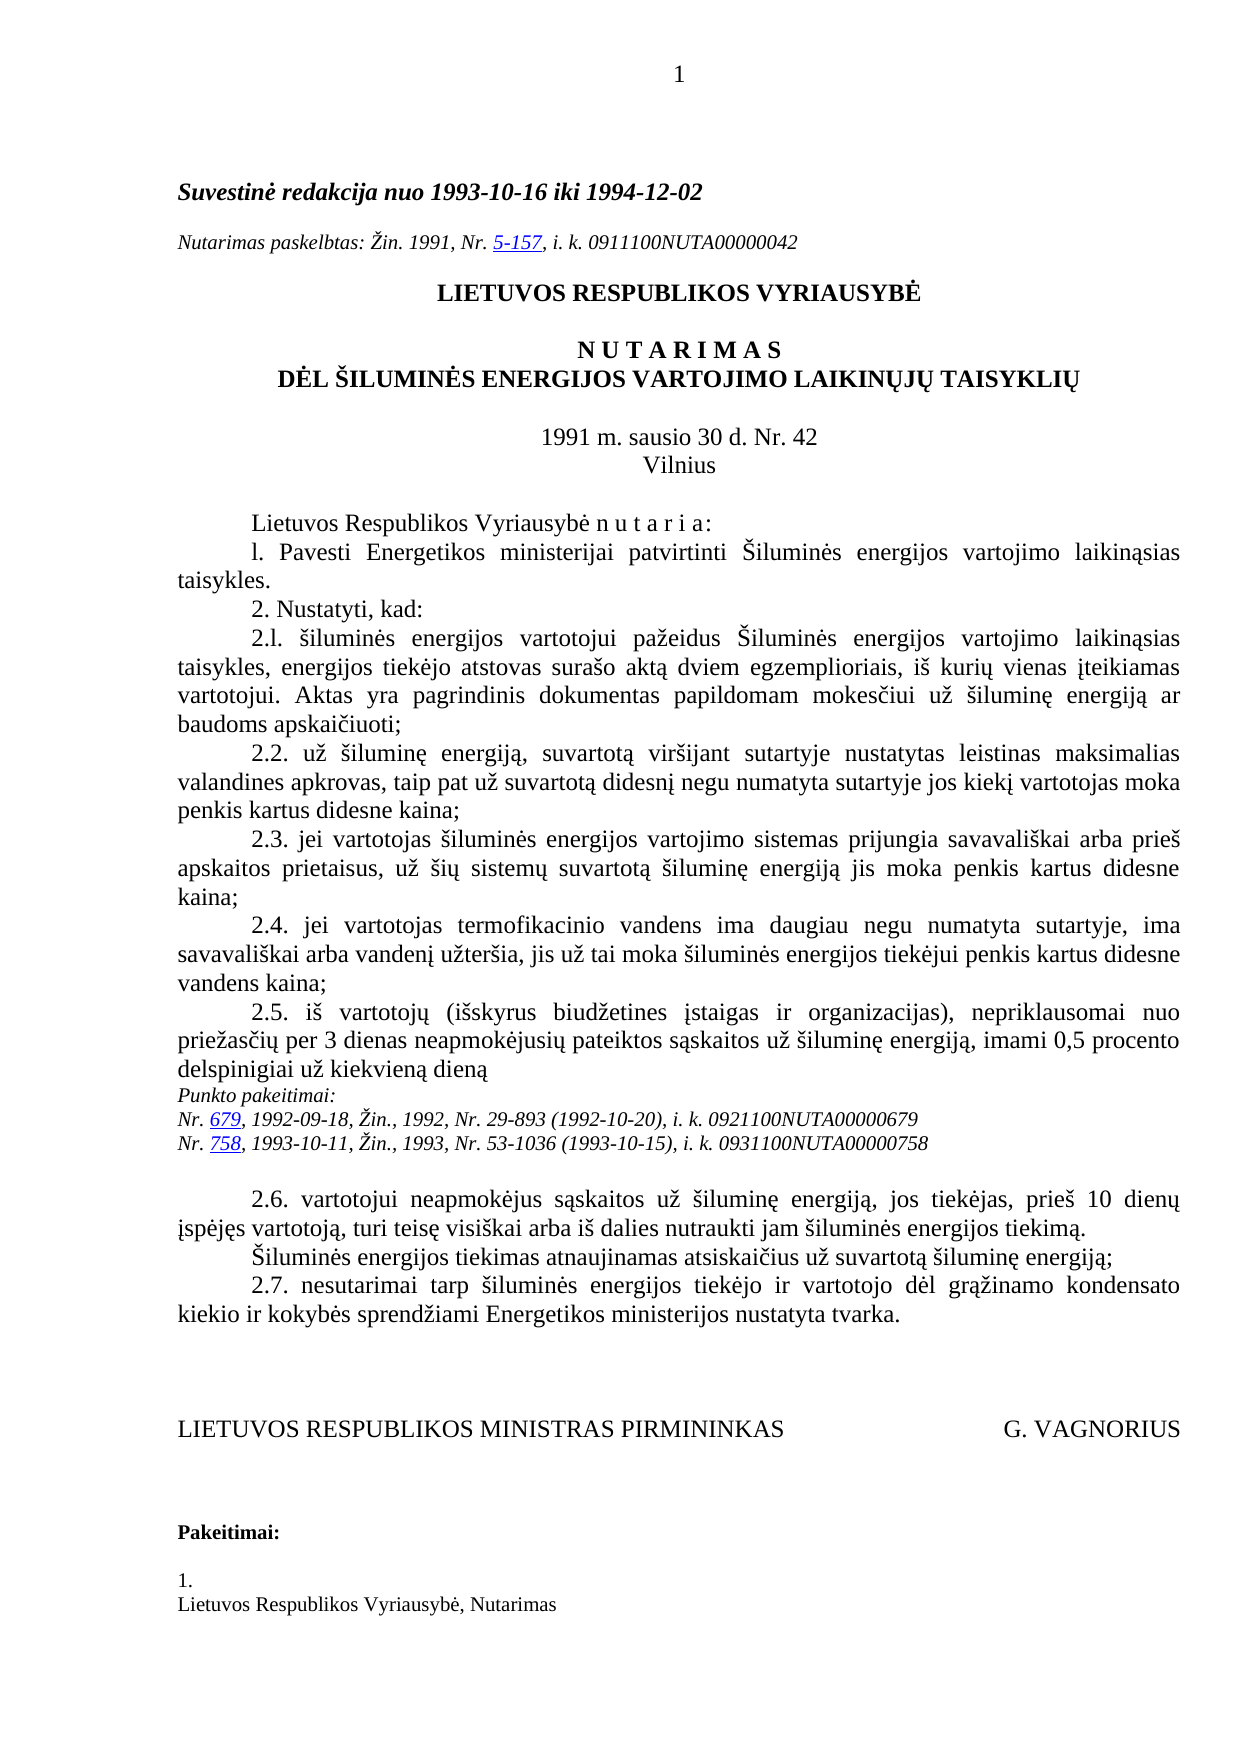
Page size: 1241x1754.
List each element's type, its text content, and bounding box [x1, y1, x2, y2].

text 2.4. jei vartotojas termofikacinio vandens ima daugiau negu numatyta sutartyje, ima savavališkai arba vandenį užteršia, jis už tai moka šiluminės energijos tiekėjui penkis kartus didesne vandens kaina; [177, 911, 1181, 997]
text 2.6. vartotojui neapmokėjus sąskaitos už šiluminę energiją, jos tiekėjas, prieš 10 dienų įspėjęs vartotoją, turi teisę visiškai arba iš dalies nutraukti jam šiluminės energijos tiekimą. [177, 1184, 1181, 1242]
text 2.7. nesutarimai tarp šiluminės energijos tiekėjo ir vartotojo dėl grąžinamo kondensato kiekio ir kokybės sprendžiami Energetikos ministerijos nustatyta tvarka. [177, 1270, 1181, 1328]
text DĖL ŠILUMINĖS ENERGIJOS VARTOJIMO LAIKINŲJŲ TAISYKLIŲ [177, 364, 1181, 393]
text 2.5. iš vartotojų (išskyrus biudžetines įstaigas ir organizacijas), nepriklausomai nuo priežasčių per 3 dienas neapmokėjusių pateiktos sąskaitos už šiluminę energiją, imami 0,5 procento delspinigiai už kiekvieną dieną [177, 997, 1181, 1083]
text 1991 m. sausio 30 d. Nr. 42 [177, 422, 1181, 451]
text Lietuvos Respublikos Vyriausybė, Nutarimas [177, 1592, 1181, 1616]
text l. Pavesti Energetikos ministerijai patvirtinti Šiluminės energijos vartojimo laikinąsias taisykles. [177, 537, 1181, 594]
text Nutarimas paskelbtas: Žin. 1991, Nr. 5-157, i. k. 0911100NUTA00000042 [177, 230, 1181, 254]
text Lietuvos Respublikos Vyriausybė nutaria: [177, 508, 1181, 537]
text 1. [177, 1568, 1181, 1592]
text Vilnius [177, 451, 1181, 479]
text Nr. 679, 1992-09-18, Žin., 1992, Nr. 29-893 (1992-10-20), i. k. 0921100NUTA00000679 [177, 1107, 1181, 1131]
text 2.l. šiluminės energijos vartotojui pažeidus Šiluminės energijos vartojimo laikinąsias taisykles, energijos tiekėjo atstovas surašo aktą dviem egzemplioriais, iš kurių vienas įteikiamas vartotojui. Aktas yra pagrindinis dokumentas papildomam mokesčiui už šiluminę energiją ar baudoms apskaičiuoti; [177, 623, 1181, 738]
text Nr. 758, 1993-10-11, Žin., 1993, Nr. 53-1036 (1993-10-15), i. k. 0931100NUTA00000758 [177, 1131, 1181, 1155]
text 2. Nustatyti, kad: [177, 594, 1181, 623]
text N U T A R I M A S [177, 336, 1181, 364]
text Suvestinė redakcija nuo 1993-10-16 iki 1994-12-02 [177, 177, 1181, 206]
text 2.2. už šiluminę energiją, suvartotą viršijant sutartyje nustatytas leistinas maksimalias valandines apkrovas, taip pat už suvartotą didesnį negu numatyta sutartyje jos kiekį vartotojas moka penkis kartus didesne kaina; [177, 738, 1181, 824]
text Pakeitimai: [177, 1520, 1181, 1544]
text Šiluminės energijos tiekimas atnaujinamas atsiskaičius už suvartotą šiluminę energiją; [177, 1242, 1181, 1270]
text LIETUVOS RESPUBLIKOS MINISTRAS PIRMININKAS G. VAGNORIUS [177, 1414, 1181, 1443]
text Punkto pakeitimai: [177, 1083, 1181, 1107]
text LIETUVOS RESPUBLIKOS VYRIAUSYBĖ [177, 278, 1181, 307]
text 2.3. jei vartotojas šiluminės energijos vartojimo sistemas prijungia savavališkai arba prieš apskaitos prietaisus, už šių sistemų suvartotą šiluminę energiją jis moka penkis kartus didesne kaina; [177, 824, 1181, 911]
